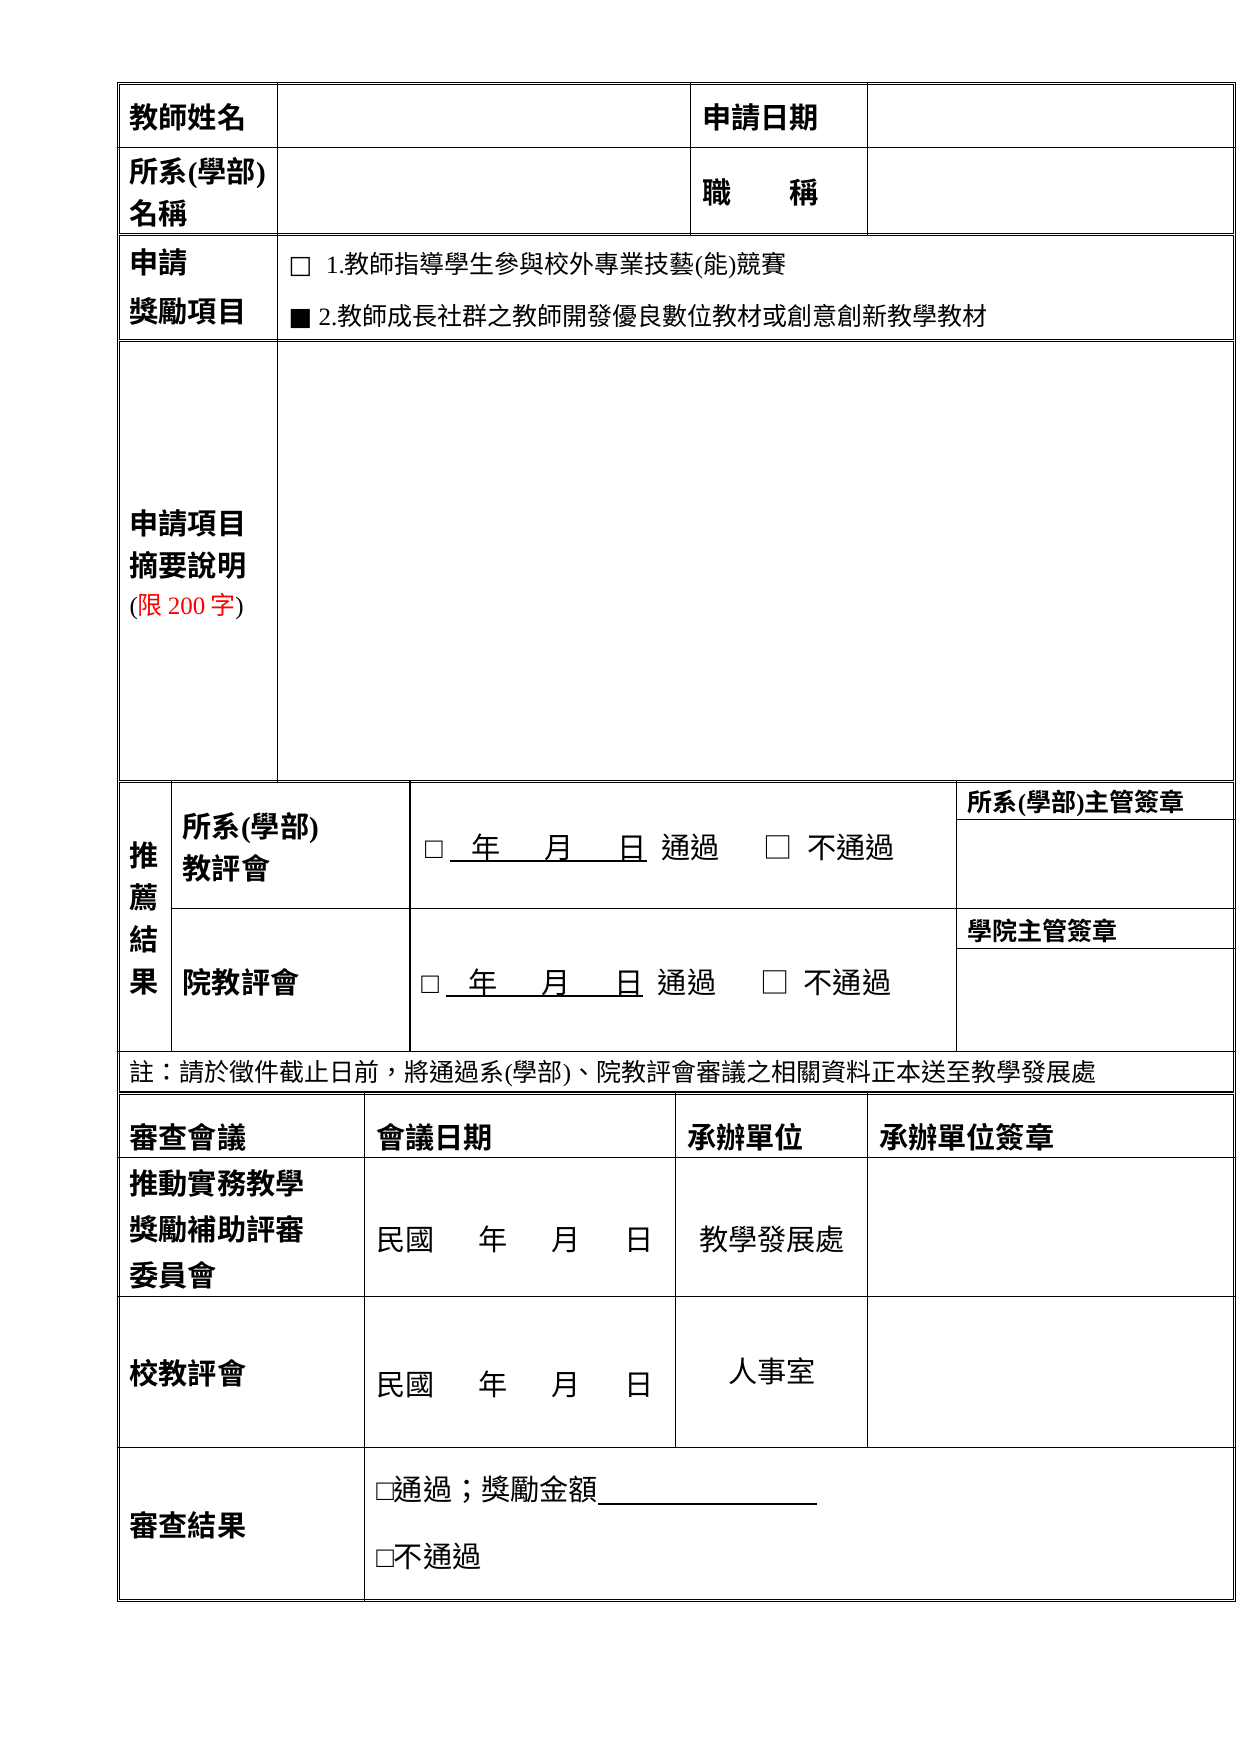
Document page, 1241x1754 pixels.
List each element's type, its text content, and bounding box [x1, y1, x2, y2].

table_cell 民國 年 月 日 [365, 1158, 675, 1296]
table_cell 職 稱 [691, 148, 867, 233]
table_header 申請日期 [691, 85, 867, 147]
table_cell 承辦單位簽章 [868, 1095, 1233, 1157]
table_cell ■ 2.教師成長社群之教師開發優良數位教材或創意創新教學教材 [278, 286, 1233, 339]
table_header [868, 85, 1233, 147]
table_cell [278, 342, 1233, 780]
table_cell 承辦單位 [676, 1095, 867, 1157]
table_cell 推 薦結果 [120, 783, 171, 1051]
table_cell 申請 獎勵項目 [120, 236, 277, 339]
table_cell 學院主管簽章 [957, 909, 1233, 948]
table_cell [868, 1297, 1233, 1447]
table_cell [957, 862, 1233, 908]
table_cell [957, 820, 1233, 861]
table_cell 推動實務教學 獎勵補助評審 委員會 [120, 1158, 364, 1296]
table_cell 註：請於徵件截止日前，將通過系(學部)、院教評會審議之相關資料正本送至教學發展處 [120, 1052, 1233, 1091]
table_cell [957, 949, 1233, 1013]
table_cell 民國 年 月 日 [365, 1297, 675, 1447]
table_cell 審查結果 [120, 1448, 364, 1599]
table_cell 教學發展處 [676, 1158, 867, 1296]
table_cell 所系(學部)名稱 [120, 148, 277, 233]
table_cell 所系(學部) 教評會 [172, 783, 409, 908]
table_header 教師姓名 [120, 85, 277, 147]
table_cell 院教評會 [172, 909, 409, 1051]
table_cell 人事室 [676, 1297, 867, 1447]
table_cell 申請項目摘要說明 (限200字) [120, 342, 277, 780]
table_cell 所系(學部)主管簽章 [957, 783, 1233, 819]
table_cell [868, 148, 1233, 233]
table_cell 校教評會 [120, 1297, 364, 1447]
table_cell [278, 148, 690, 233]
table_cell □通過；獎勵金額 □不通過 [365, 1448, 1233, 1599]
table_cell [957, 1014, 1233, 1051]
table_cell □ 年 月 日 通過 □ 不通過 [411, 909, 956, 1051]
table_header [278, 85, 690, 147]
table_cell 審查會議 [120, 1095, 364, 1157]
table_cell [868, 1158, 1233, 1296]
table_cell 1.教師指導學生參與校外專業技藝(能)競賽 [278, 236, 1233, 286]
table_cell □ 年 月 日 通過 □ 不通過 [411, 783, 956, 908]
table_cell 會議日期 [365, 1095, 675, 1157]
